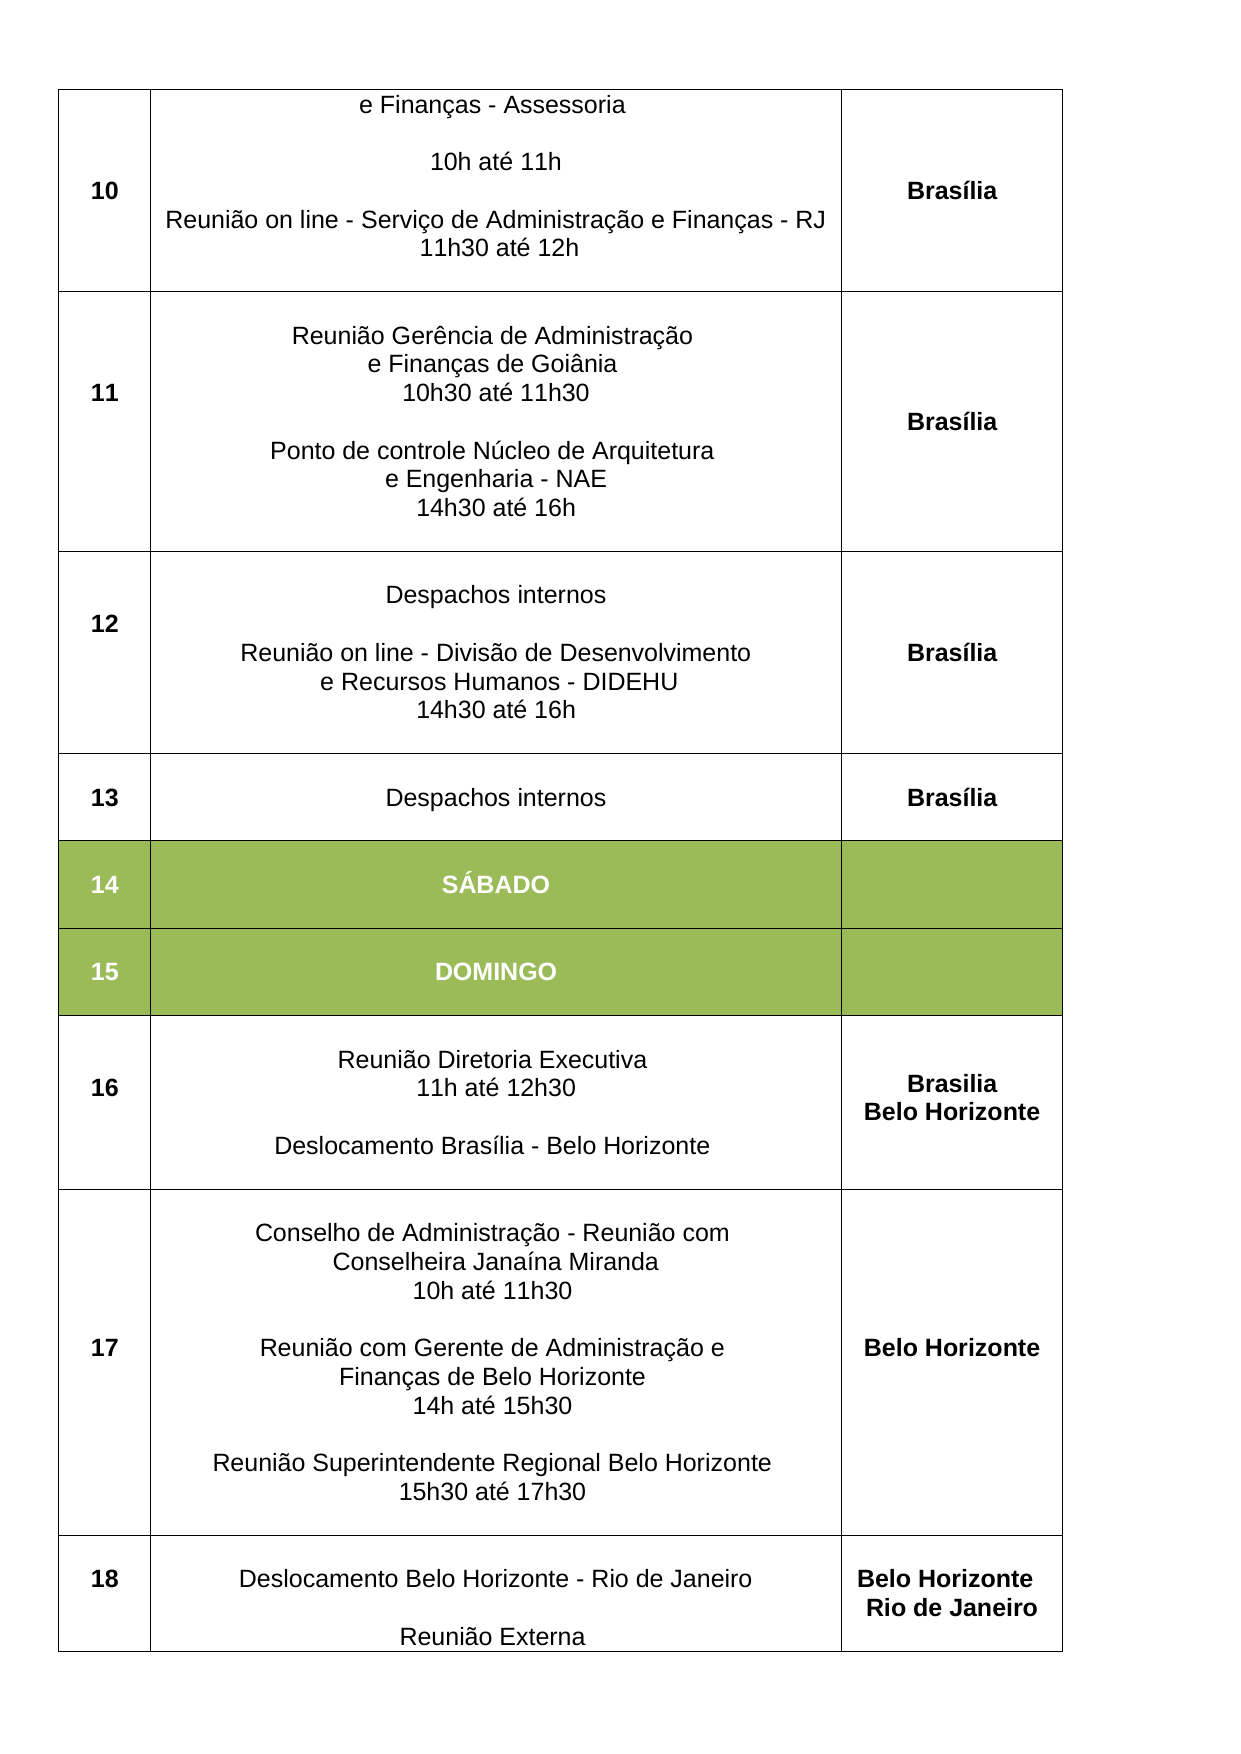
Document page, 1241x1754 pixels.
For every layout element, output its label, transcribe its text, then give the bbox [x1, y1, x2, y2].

table_cell 17 [59, 1190, 150, 1534]
table_cell 18 [59, 1536, 150, 1651]
table_cell Deslocamento Belo Horizonte - Rio de Janeiro Reunião Externa [151, 1536, 841, 1651]
table_cell SÁBADO [151, 841, 841, 928]
table_cell e Finanças - Assessoria 10h até 11h Reunião on line - Serviço de Administração e Finanças - RJ 11h30 até 12h [151, 90, 841, 291]
table_cell 15 [59, 929, 150, 1015]
table_cell 16 [59, 1016, 150, 1188]
table_cell Despachos internos Reunião on line - Divisão de Desenvolvimento e Recursos Humanos - DIDEHU 14h30 até 16h [151, 552, 841, 753]
table_cell 14 [59, 841, 150, 928]
table_cell Reunião Diretoria Executiva 11h até 12h30 Deslocamento Brasília - Belo Horizonte [151, 1016, 841, 1188]
table_cell DOMINGO [151, 929, 841, 1015]
table_cell Belo Horizonte Rio de Janeiro [842, 1536, 1062, 1651]
table_cell 13 [59, 754, 150, 840]
table_cell 10 [59, 90, 150, 291]
table_cell 12 [59, 552, 150, 753]
table_cell Belo Horizonte [842, 1190, 1062, 1534]
table_cell [842, 841, 1062, 928]
table_cell Brasília [842, 552, 1062, 753]
table_cell 11 [59, 292, 150, 551]
table_cell Reunião Gerência de Administração e Finanças de Goiânia 10h30 até 11h30 Ponto de controle Núcleo de Arquitetura e Engenharia - NAE 14h30 até 16h [151, 292, 841, 551]
table_cell [842, 929, 1062, 1015]
table_cell Despachos internos [151, 754, 841, 840]
table_cell Brasília [842, 754, 1062, 840]
table_cell Brasília [842, 90, 1062, 291]
table_cell Conselho de Administração - Reunião com Conselheira Janaína Miranda 10h até 11h30 Reunião com Gerente de Administração e Finanças de Belo Horizonte 14h até 15h30 Reunião Superintendente Regional Belo Horizonte 15h30 até 17h30 [151, 1190, 841, 1534]
table_cell Brasília [842, 292, 1062, 551]
table_cell Brasilia Belo Horizonte [842, 1016, 1062, 1188]
